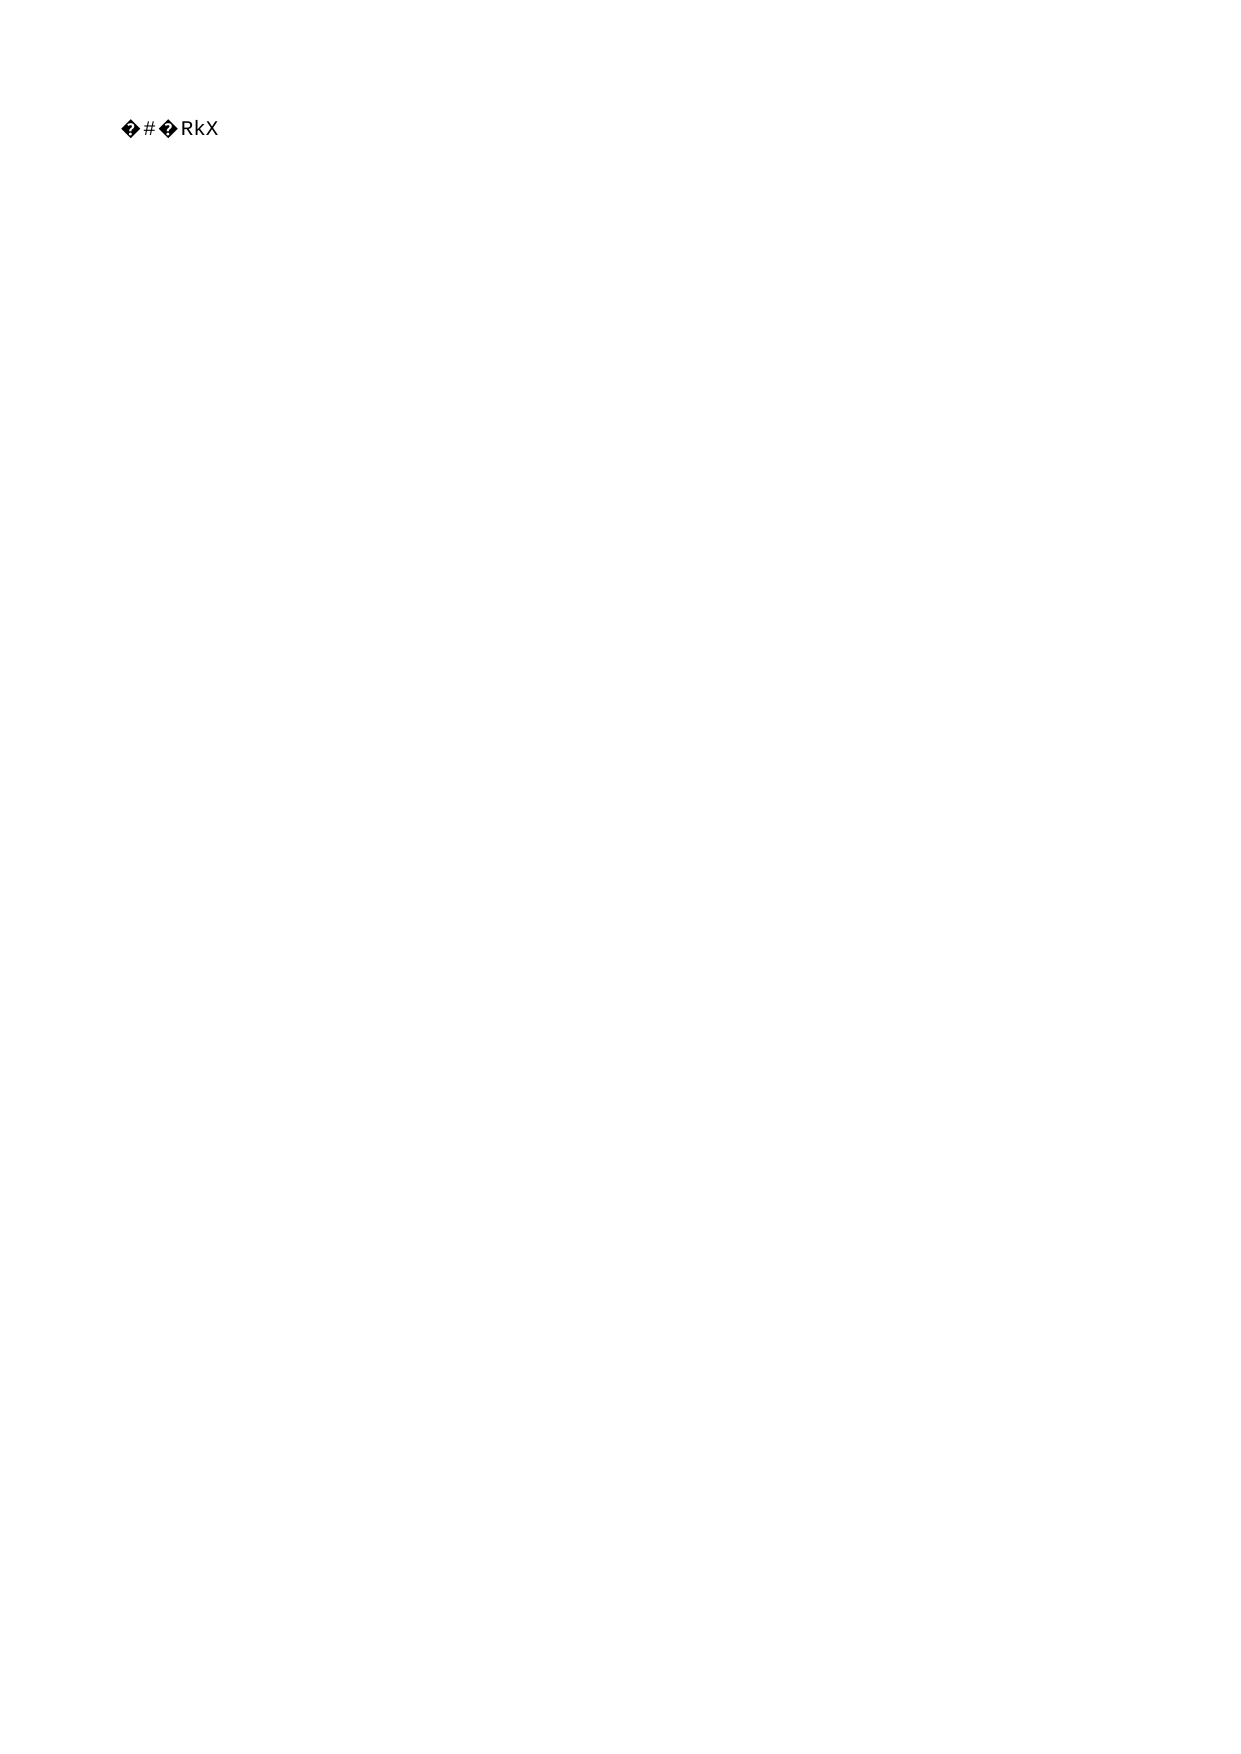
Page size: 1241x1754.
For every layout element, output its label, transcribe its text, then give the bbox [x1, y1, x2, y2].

text �#�RkX [118, 118, 1122, 142]
